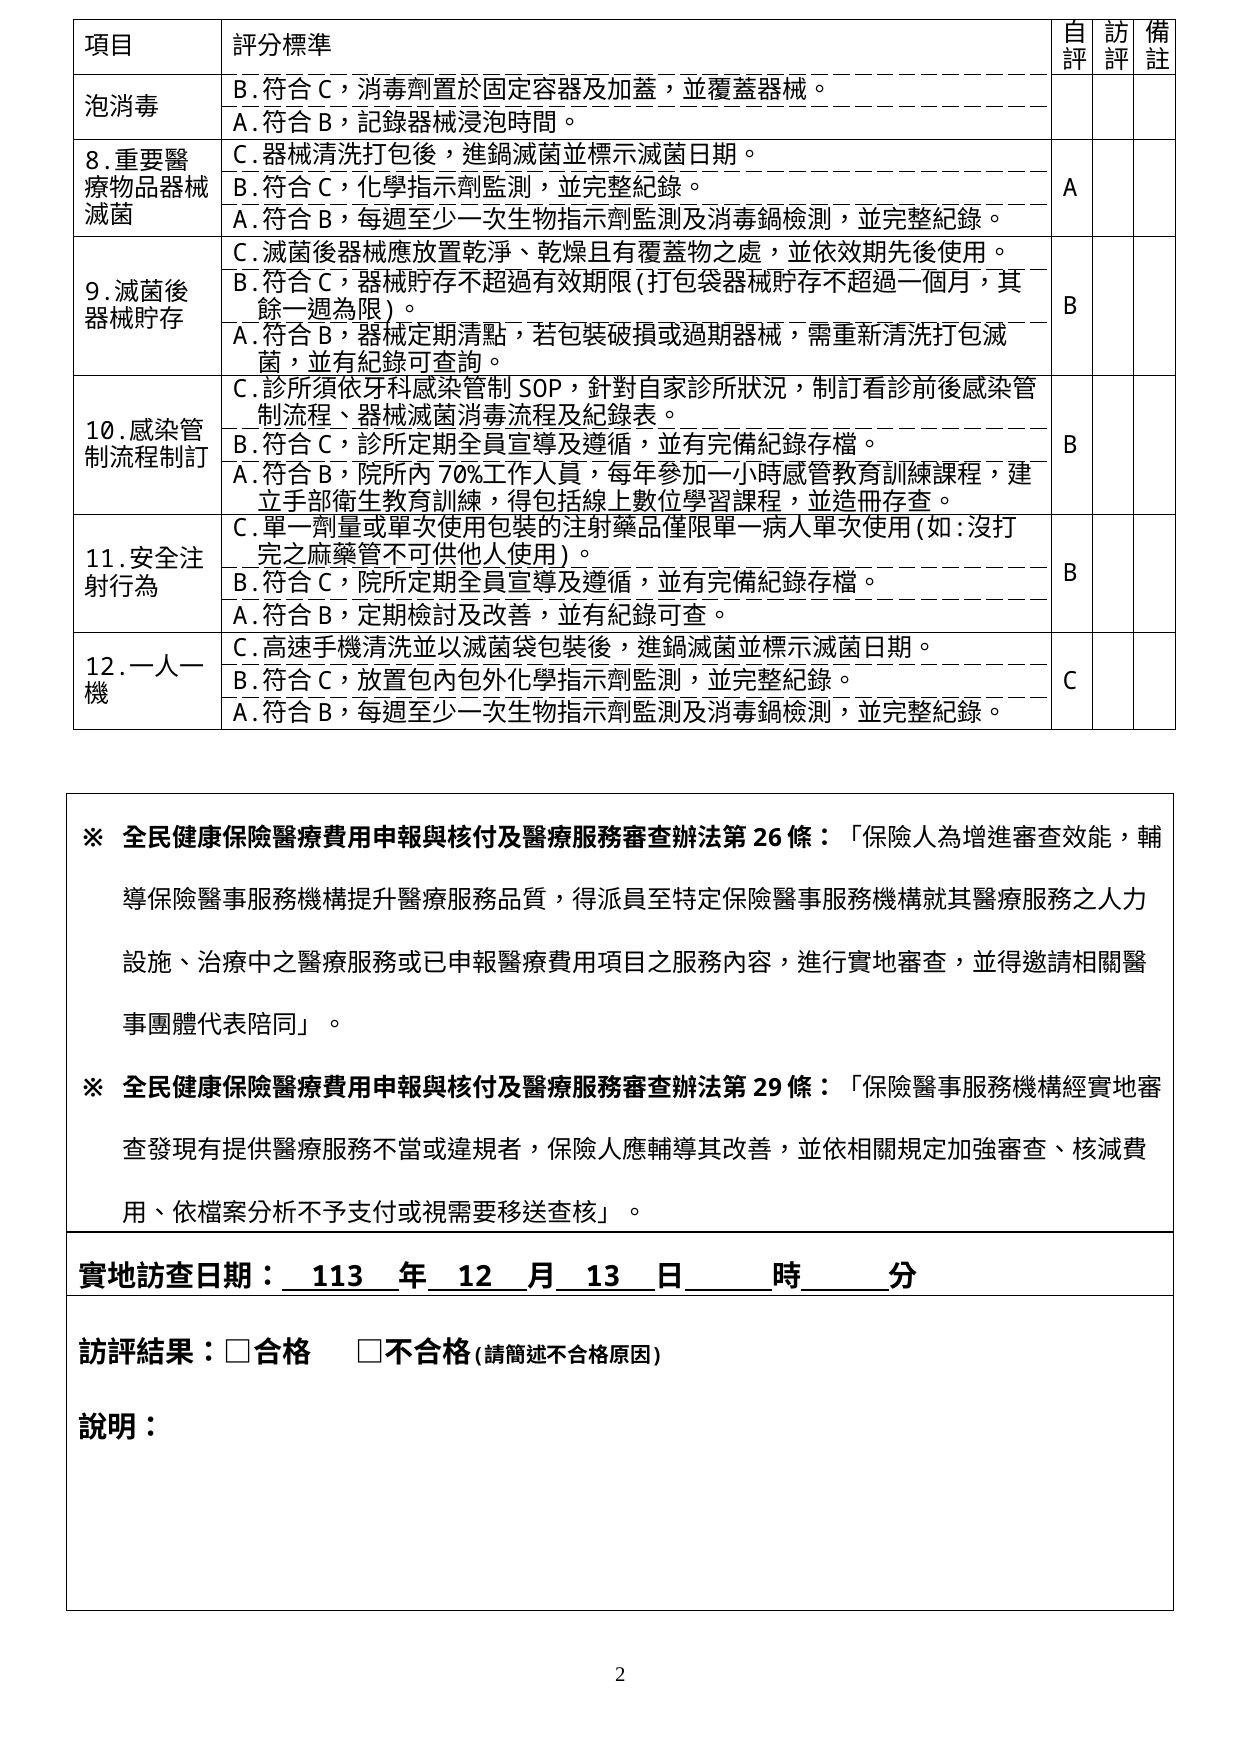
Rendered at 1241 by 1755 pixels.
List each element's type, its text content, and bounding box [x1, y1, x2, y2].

table_cell [1093, 237, 1133, 375]
table_cell B [1052, 237, 1092, 375]
table_cell A.符合B，每週至少一次生物指示劑監測及消毒鍋檢測，並完整紀錄。 [222, 697, 1051, 729]
table_cell C.滅菌後器械應放置乾淨、乾燥且有覆蓋物之處，並依效期先後使用。 [222, 237, 1051, 269]
table_cell [1093, 633, 1133, 729]
table_cell [1134, 75, 1175, 139]
table_cell C.高速手機清洗並以滅菌袋包裝後，進鍋滅菌並標示滅菌日期。 [222, 633, 1051, 664]
table_cell [1093, 515, 1133, 632]
table_cell B [1052, 515, 1092, 632]
table_cell [1052, 75, 1092, 139]
table_cell A [1052, 140, 1092, 236]
table_cell B [1052, 376, 1092, 514]
table_header 項目 [74, 20, 221, 74]
table_cell [1093, 75, 1133, 139]
table_cell [1134, 633, 1175, 729]
table_cell A.符合B，每週至少一次生物指示劑監測及消毒鍋檢測，並完整紀錄。 [222, 204, 1051, 236]
table_cell 8.重要醫療物品器械滅菌 [74, 140, 221, 236]
table_cell B.符合C，消毒劑置於固定容器及加蓋，並覆蓋器械。 [222, 74, 1051, 106]
table_cell C.診所須依牙科感染管制SOP，針對自家診所狀況，制訂看診前後感染管制流程、器械滅菌消毒流程及紀錄表。 [222, 376, 1051, 428]
table_cell B.符合C，診所定期全員宣導及遵循，並有完備紀錄存檔。 [222, 428, 1051, 461]
table_header ※ 全民健康保險醫療費用申報與核付及醫療服務審查辦法第26條：「保險人為增進審查效能，輔導保險醫事服務機構提升醫療服務品質，得派員至特定保險醫事服務機構就其醫療服務之人力設施、治療中之醫療服務或已申報醫療費用項目之服務內容，進行實地審查，並得邀請相關醫事團體代表陪同」。 ※ 全民健康保險醫療費用申報與核付及醫療服務審查辦法第29條：「保險醫事服務機構經實地審查發現有提供醫療服務不當或違規者，保險人應輔導其改善，並依相關規定加強審查、核減費用、依檔案分析不予支付或視需要移送查核」。 [67, 794, 1173, 1231]
table_cell 泡消毒 [74, 75, 221, 139]
table_cell [1093, 376, 1133, 514]
table_cell C.單一劑量或單次使用包裝的注射藥品僅限單一病人單次使用(如:沒打完之麻藥管不可供他人使用)。 [222, 515, 1051, 567]
table_header 評分標準 [222, 20, 1051, 74]
table_cell 12.一人一機 [74, 633, 221, 729]
table_cell A.符合B，記錄器械浸泡時間。 [222, 106, 1051, 139]
table_cell A.符合B，器械定期清點，若包裝破損或過期器械，需重新清洗打包滅菌，並有紀錄可查詢。 [222, 322, 1051, 375]
table_cell A.符合B，院所內70%工作人員，每年參加一小時感管教育訓練課程，建立手部衛生教育訓練，得包括線上數位學習課程，並造冊存查。 [222, 461, 1051, 514]
table_cell [1134, 376, 1175, 514]
table_header 訪評 [1093, 20, 1133, 74]
table_header 自評 [1052, 20, 1092, 74]
table_cell B.符合C，器械貯存不超過有效期限(打包袋器械貯存不超過一個月，其餘一週為限)。 [222, 269, 1051, 322]
table_cell C.器械清洗打包後，進鍋滅菌並標示滅菌日期。 [222, 140, 1051, 171]
table_cell [1134, 515, 1175, 632]
table_cell [1134, 140, 1175, 236]
table_cell C [1052, 633, 1092, 729]
table_cell [1134, 237, 1175, 375]
table_cell [1093, 140, 1133, 236]
table_cell B.符合C，院所定期全員宣導及遵循，並有完備紀錄存檔。 [222, 567, 1051, 599]
table_cell 10.感染管制流程制訂 [74, 376, 221, 514]
table_cell B.符合C，放置包內包外化學指示劑監測，並完整紀錄。 [222, 664, 1051, 697]
table_cell 訪評結果：□合格 □不合格(請簡述不合格原因) 說明： [67, 1296, 1173, 1610]
table_cell 實地訪查日期： 113 年 12 月 13 日 時 分 [67, 1233, 1173, 1295]
table_header 備註 [1134, 20, 1175, 74]
table_cell A.符合B，定期檢討及改善，並有紀錄可查。 [222, 599, 1051, 632]
table_cell B.符合C，化學指示劑監測，並完整紀錄。 [222, 171, 1051, 204]
table_cell 9.滅菌後器械貯存 [74, 237, 221, 375]
table_cell 11.安全注射行為 [74, 515, 221, 632]
